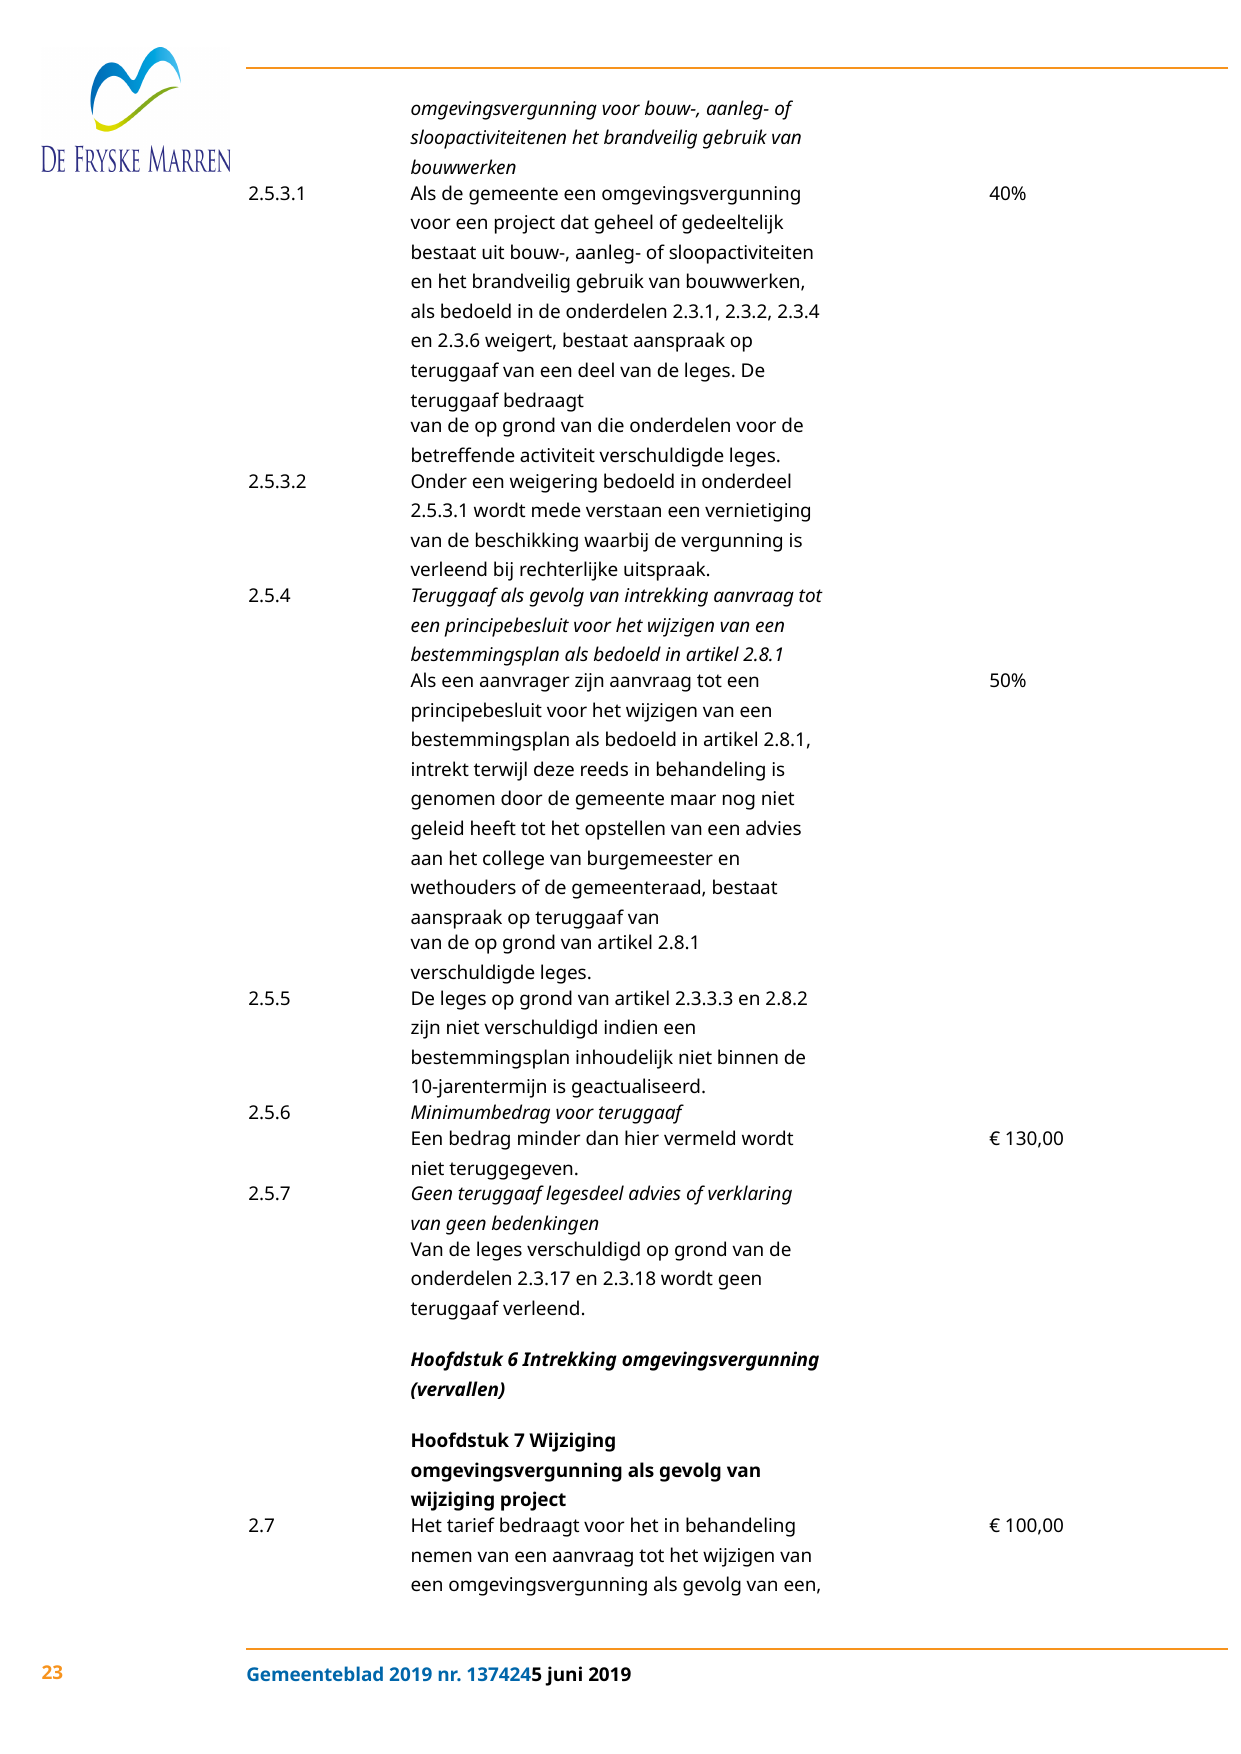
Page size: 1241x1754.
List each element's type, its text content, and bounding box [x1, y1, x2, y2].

table_cell van de op grond van artikel 2.8.1 verschuldigde leges. [410, 930, 827, 985]
table_cell [248, 930, 410, 985]
table_cell [989, 1180, 1152, 1236]
table_cell [827, 1402, 989, 1427]
table_cell [989, 1321, 1152, 1346]
table_cell [248, 1428, 410, 1512]
table_cell € 100,00 [989, 1512, 1152, 1597]
table_cell Minimumbedrag voor teruggaaf [410, 1099, 827, 1125]
table_cell omgevingsvergunning voor bouw-, aanleg- of sloopactiviteitenen het brandveilig gebruik van bouwwerken [410, 95, 827, 180]
table_cell 2.5.5 [248, 985, 410, 1099]
table_cell [989, 1099, 1152, 1125]
table_cell [989, 1346, 1152, 1402]
table_cell [827, 1346, 989, 1402]
table_cell [827, 468, 989, 582]
table_cell [827, 930, 989, 985]
table_cell Hoofdstuk 7 Wijziging omgevingsvergunning als gevolg van wijziging project [410, 1428, 827, 1512]
table_cell Als de gemeente een omgevingsvergunning voor een project dat geheel of gedeeltelijk bestaat uit bouw-, aanleg- of sloopactiviteiten en het brandveilig gebruik van bouwwerken, als bedoeld in de onderdelen 2.3.1, 2.3.2, 2.3.4 en 2.3.6 weigert, bestaat aanspraak op teruggaaf van een deel van de leges. De teruggaaf bedraagt [410, 180, 827, 412]
table_cell 2.5.4 [248, 582, 410, 667]
table_cell Geen teruggaaf legesdeel advies of verklaring van geen bedenkingen [410, 1180, 827, 1236]
table_cell [248, 1125, 410, 1180]
table_cell [989, 985, 1152, 1099]
table_cell [248, 667, 410, 929]
table_cell [989, 930, 1152, 985]
table_cell 2.7 [248, 1512, 410, 1597]
table_cell Teruggaaf als gevolg van intrekking aanvraag tot een principebesluit voor het wijzigen van een bestemmingsplan als bedoeld in artikel 2.8.1 [410, 582, 827, 667]
table_cell [248, 413, 410, 468]
table_cell 50% [989, 667, 1152, 929]
table_cell De leges op grond van artikel 2.3.3.3 en 2.8.2 zijn niet verschuldigd indien een bestemmingsplan inhoudelijk niet binnen de 10-jarentermijn is geactualiseerd. [410, 985, 827, 1099]
table_cell 40% [989, 180, 1152, 412]
table_cell [827, 1099, 989, 1125]
table_cell van de op grond van die onderdelen voor de betreffende activiteit verschuldigde leges. [410, 413, 827, 468]
table_cell [827, 1125, 989, 1180]
table_cell 2.5.3.1 [248, 180, 410, 412]
table_cell € 130,00 [989, 1125, 1152, 1180]
table_cell Onder een weigering bedoeld in onderdeel 2.5.3.1 wordt mede verstaan een vernietiging van de beschikking waarbij de vergunning is verleend bij rechterlijke uitspraak. [410, 468, 827, 582]
table_cell Het tarief bedraagt voor het in behandeling nemen van een aanvraag tot het wijzigen van een omgevingsvergunning als gevolg van een, [410, 1512, 827, 1597]
table_cell [989, 1402, 1152, 1427]
table_cell [989, 582, 1152, 667]
table_cell [410, 1402, 827, 1427]
table_cell 2.5.7 [248, 1180, 410, 1236]
table_cell 2.5.3.2 [248, 468, 410, 582]
table_cell [827, 582, 989, 667]
table_cell [827, 413, 989, 468]
table_cell [989, 413, 1152, 468]
table_cell Van de leges verschuldigd op grond van de onderdelen 2.3.17 en 2.3.18 wordt geen teruggaaf verleend. [410, 1236, 827, 1321]
table_cell [827, 1321, 989, 1346]
table_cell [410, 1321, 827, 1346]
table_cell [827, 1180, 989, 1236]
table_cell [827, 1512, 989, 1597]
table_cell 2.5.6 [248, 1099, 410, 1125]
table_cell [989, 95, 1152, 180]
table_cell [248, 1402, 410, 1427]
table_cell [827, 667, 989, 929]
table_cell [248, 1346, 410, 1402]
table_cell Als een aanvrager zijn aanvraag tot een principebesluit voor het wijzigen van een bestemmingsplan als bedoeld in artikel 2.8.1, intrekt terwijl deze reeds in behandeling is genomen door de gemeente maar nog niet geleid heeft tot het opstellen van een advies aan het college van burgemeester en wethouders of de gemeenteraad, bestaat aanspraak op teruggaaf van [410, 667, 827, 929]
picture [41, 47, 231, 172]
table_cell [827, 1428, 989, 1512]
table_cell [827, 985, 989, 1099]
table_cell [827, 95, 989, 180]
table_cell [248, 95, 410, 180]
table_cell [989, 468, 1152, 582]
table_cell [989, 1236, 1152, 1321]
table_cell Een bedrag minder dan hier vermeld wordt niet teruggegeven. [410, 1125, 827, 1180]
table_cell [827, 1236, 989, 1321]
table_cell [248, 1321, 410, 1346]
table_cell [989, 1428, 1152, 1512]
table_cell [827, 180, 989, 412]
table_cell [248, 1236, 410, 1321]
table_cell Hoofdstuk 6 Intrekking omgevingsvergunning (vervallen) [410, 1346, 827, 1402]
